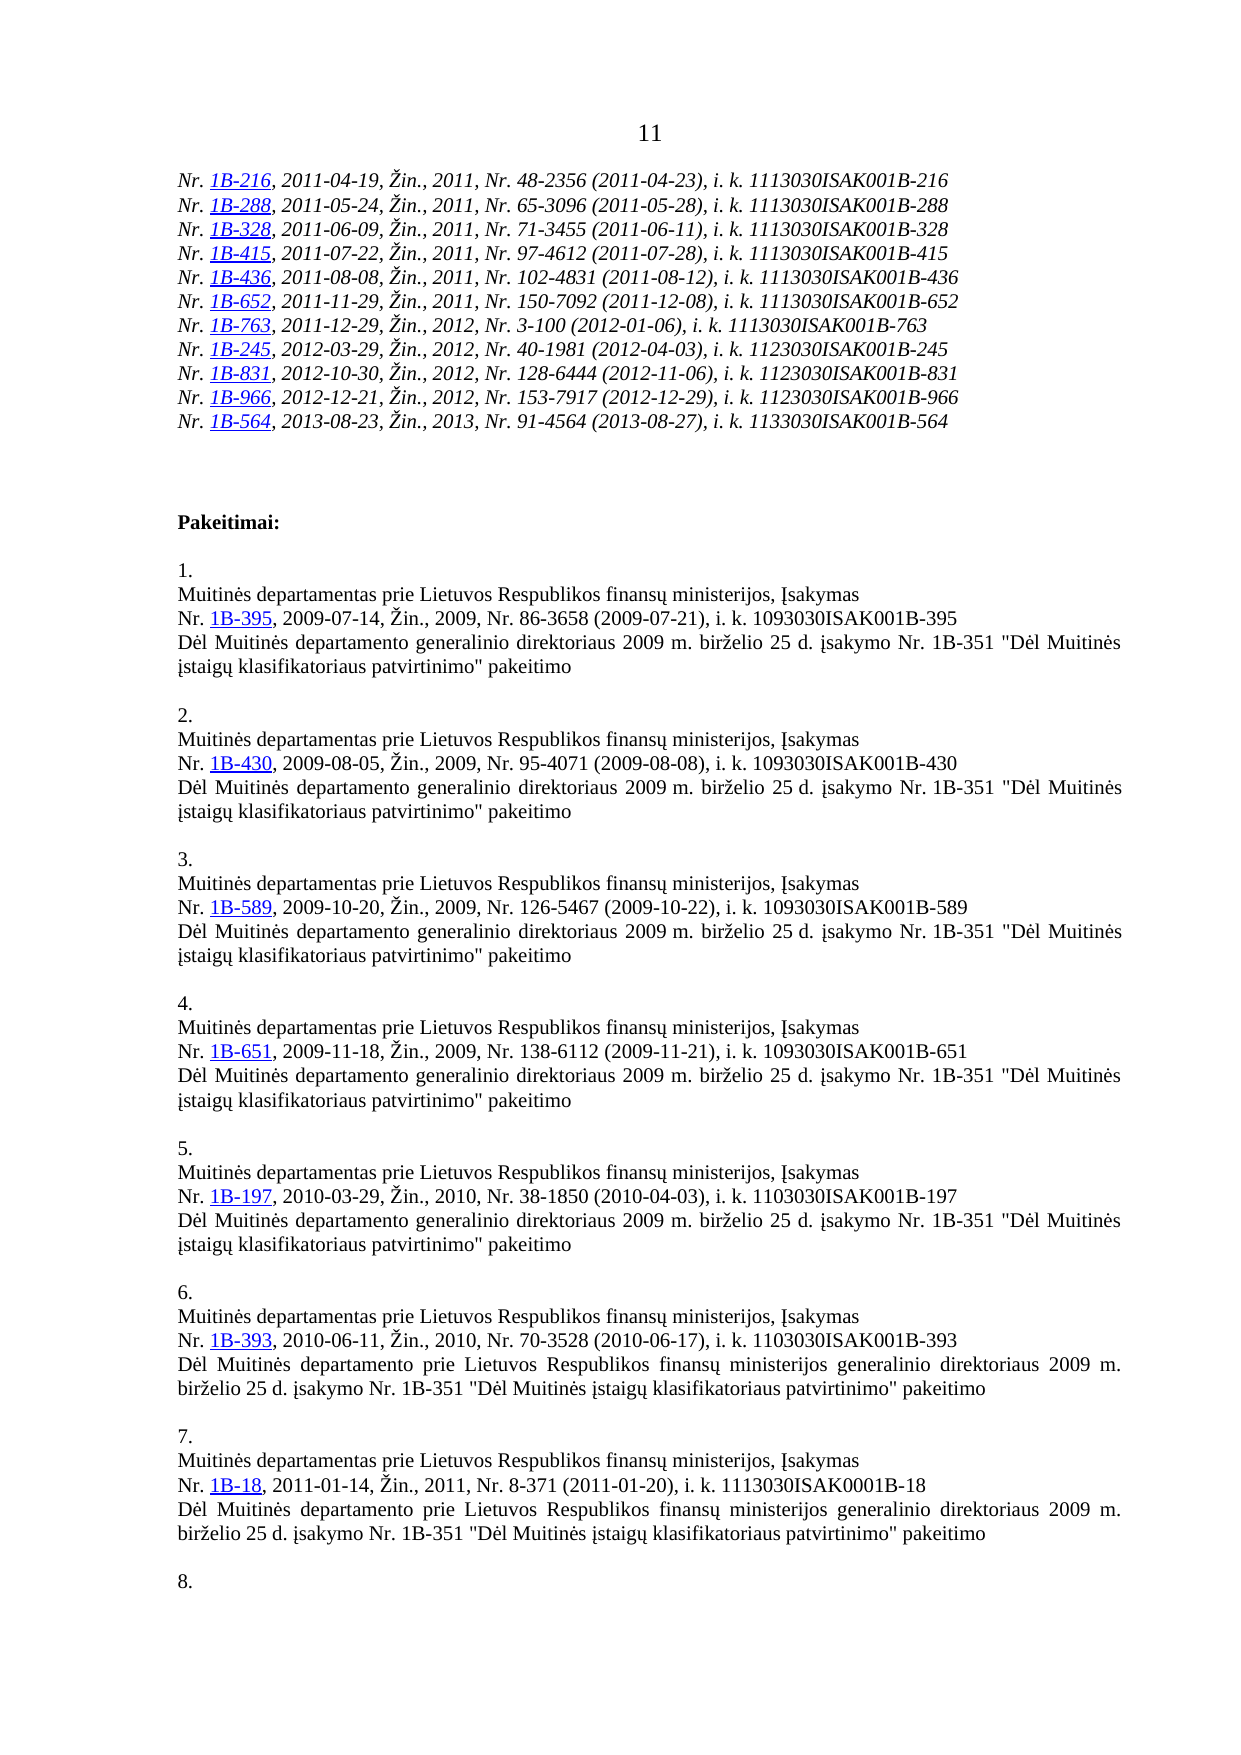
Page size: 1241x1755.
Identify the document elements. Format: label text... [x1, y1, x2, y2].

text 8. [177, 1569, 1122, 1593]
text Dėl Muitinės departamento generalinio direktoriaus 2009 m. birželio 25 d. įsakymo Nr. 1B-351 "Dėl Muitinės įstaigų klasifikatoriaus patvirtinimo" pakeitimo [177, 630, 1122, 678]
text 3. [177, 847, 1122, 871]
text Muitinės departamentas prie Lietuvos Respublikos finansų ministerijos, Įsakymas [177, 1304, 1122, 1328]
text Dėl Muitinės departamento prie Lietuvos Respublikos finansų ministerijos generalinio direktoriaus 2009 m. birželio 25 d. įsakymo Nr. 1B-351 "Dėl Muitinės įstaigų klasifikatoriaus patvirtinimo" pakeitimo [177, 1352, 1122, 1400]
text Nr. 1B-216, 2011-04-19, Žin., 2011, Nr. 48-2356 (2011-04-23), i. k. 1113030ISAK001B-216 [177, 168, 1122, 192]
text Nr. 1B-393, 2010-06-11, Žin., 2010, Nr. 70-3528 (2010-06-17), i. k. 1103030ISAK001B-393 [177, 1328, 1122, 1352]
text 7. [177, 1424, 1122, 1448]
text Nr. 1B-328, 2011-06-09, Žin., 2011, Nr. 71-3455 (2011-06-11), i. k. 1113030ISAK001B-328 [177, 217, 1122, 241]
text Nr. 1B-831, 2012-10-30, Žin., 2012, Nr. 128-6444 (2012-11-06), i. k. 1123030ISAK001B-831 [177, 361, 1122, 385]
text Nr. 1B-651, 2009-11-18, Žin., 2009, Nr. 138-6112 (2009-11-21), i. k. 1093030ISAK001B-651 [177, 1039, 1122, 1063]
text Nr. 1B-245, 2012-03-29, Žin., 2012, Nr. 40-1981 (2012-04-03), i. k. 1123030ISAK001B-245 [177, 337, 1122, 361]
text 6. [177, 1280, 1122, 1304]
text 4. [177, 991, 1122, 1015]
text Muitinės departamentas prie Lietuvos Respublikos finansų ministerijos, Įsakymas [177, 727, 1122, 751]
text Muitinės departamentas prie Lietuvos Respublikos finansų ministerijos, Įsakymas [177, 1448, 1122, 1472]
text Nr. 1B-966, 2012-12-21, Žin., 2012, Nr. 153-7917 (2012-12-29), i. k. 1123030ISAK001B-966 [177, 385, 1122, 409]
text Nr. 1B-436, 2011-08-08, Žin., 2011, Nr. 102-4831 (2011-08-12), i. k. 1113030ISAK001B-436 [177, 265, 1122, 289]
text Dėl Muitinės departamento generalinio direktoriaus 2009 m. birželio 25 d. įsakymo Nr. 1B-351 "Dėl Muitinės įstaigų klasifikatoriaus patvirtinimo" pakeitimo [177, 1063, 1122, 1112]
text 5. [177, 1136, 1122, 1160]
text Dėl Muitinės departamento generalinio direktoriaus 2009 m. birželio 25 d. įsakymo Nr. 1B-351 "Dėl Muitinės įstaigų klasifikatoriaus patvirtinimo" pakeitimo [177, 1208, 1122, 1256]
text Muitinės departamentas prie Lietuvos Respublikos finansų ministerijos, Įsakymas [177, 1160, 1122, 1184]
text Nr. 1B-589, 2009-10-20, Žin., 2009, Nr. 126-5467 (2009-10-22), i. k. 1093030ISAK001B-589 [177, 895, 1122, 919]
text Nr. 1B-415, 2011-07-22, Žin., 2011, Nr. 97-4612 (2011-07-28), i. k. 1113030ISAK001B-415 [177, 241, 1122, 265]
text Muitinės departamentas prie Lietuvos Respublikos finansų ministerijos, Įsakymas [177, 871, 1122, 895]
text Nr. 1B-763, 2011-12-29, Žin., 2012, Nr. 3-100 (2012-01-06), i. k. 1113030ISAK001B-763 [177, 313, 1122, 337]
text Nr. 1B-18, 2011-01-14, Žin., 2011, Nr. 8-371 (2011-01-20), i. k. 1113030ISAK0001B-18 [177, 1472, 1122, 1497]
text Nr. 1B-430, 2009-08-05, Žin., 2009, Nr. 95-4071 (2009-08-08), i. k. 1093030ISAK001B-430 [177, 751, 1122, 775]
text Nr. 1B-652, 2011-11-29, Žin., 2011, Nr. 150-7092 (2011-12-08), i. k. 1113030ISAK001B-652 [177, 289, 1122, 313]
text Nr. 1B-288, 2011-05-24, Žin., 2011, Nr. 65-3096 (2011-05-28), i. k. 1113030ISAK001B-288 [177, 192, 1122, 217]
text 1. [177, 558, 1122, 582]
text Muitinės departamentas prie Lietuvos Respublikos finansų ministerijos, Įsakymas [177, 582, 1122, 606]
text Nr. 1B-197, 2010-03-29, Žin., 2010, Nr. 38-1850 (2010-04-03), i. k. 1103030ISAK001B-197 [177, 1184, 1122, 1208]
text Muitinės departamentas prie Lietuvos Respublikos finansų ministerijos, Įsakymas [177, 1015, 1122, 1039]
text 2. [177, 702, 1122, 727]
text Dėl Muitinės departamento generalinio direktoriaus 2009 m. birželio 25 d. įsakymo Nr. 1B-351 "Dėl Muitinės įstaigų klasifikatoriaus patvirtinimo" pakeitimo [177, 775, 1122, 823]
text Dėl Muitinės departamento generalinio direktoriaus 2009 m. birželio 25 d. įsakymo Nr. 1B-351 "Dėl Muitinės įstaigų klasifikatoriaus patvirtinimo" pakeitimo [177, 919, 1122, 967]
text Nr. 1B-564, 2013-08-23, Žin., 2013, Nr. 91-4564 (2013-08-27), i. k. 1133030ISAK001B-564 [177, 409, 1122, 433]
text Pakeitimai: [177, 510, 1122, 534]
text Nr. 1B-395, 2009-07-14, Žin., 2009, Nr. 86-3658 (2009-07-21), i. k. 1093030ISAK001B-395 [177, 606, 1122, 630]
text Dėl Muitinės departamento prie Lietuvos Respublikos finansų ministerijos generalinio direktoriaus 2009 m. birželio 25 d. įsakymo Nr. 1B-351 "Dėl Muitinės įstaigų klasifikatoriaus patvirtinimo" pakeitimo [177, 1497, 1122, 1545]
